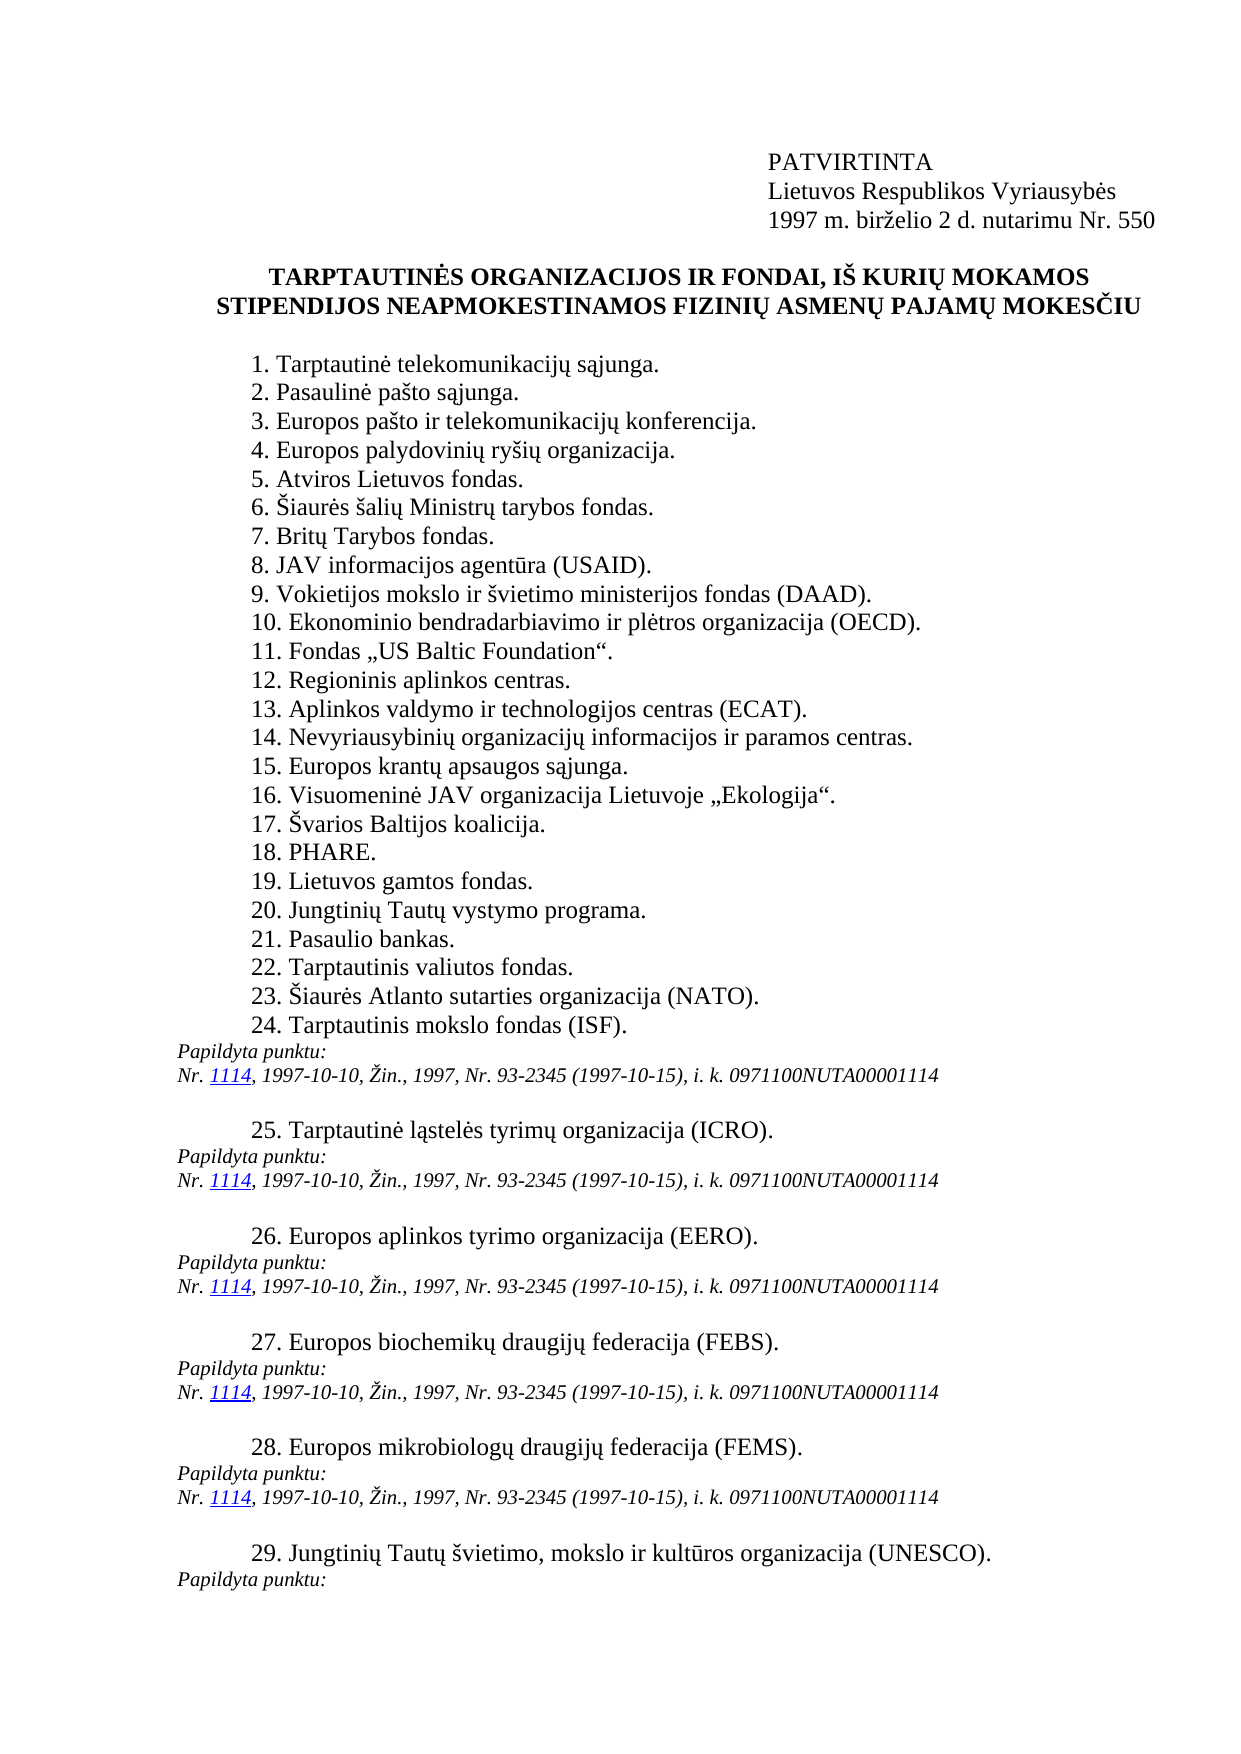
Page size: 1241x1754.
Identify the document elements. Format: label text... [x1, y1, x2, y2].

text Nr. 1114, 1997-10-10, Žin., 1997, Nr. 93-2345 (1997-10-15), i. k. 0971100NUTA00001114 [177, 1274, 1181, 1298]
text 20. Jungtinių Tautų vystymo programa. [177, 895, 1181, 924]
text 5. Atviros Lietuvos fondas. [177, 464, 1181, 492]
text Papildyta punktu: [177, 1567, 1181, 1591]
text 14. Nevyriausybinių organizacijų informacijos ir paramos centras. [177, 722, 1181, 751]
text 7. Britų Tarybos fondas. [177, 521, 1181, 550]
text Nr. 1114, 1997-10-10, Žin., 1997, Nr. 93-2345 (1997-10-15), i. k. 0971100NUTA00001114 [177, 1485, 1181, 1509]
text 12. Regioninis aplinkos centras. [177, 665, 1181, 694]
text 28. Europos mikrobiologų draugijų federacija (FEMS). [177, 1432, 1181, 1461]
text 26. Europos aplinkos tyrimo organizacija (EERO). [177, 1221, 1181, 1250]
text 10. Ekonominio bendradarbiavimo ir plėtros organizacija (OECD). [177, 607, 1181, 636]
text Papildyta punktu: [177, 1461, 1181, 1485]
text 15. Europos krantų apsaugos sąjunga. [177, 751, 1181, 780]
text Papildyta punktu: [177, 1250, 1181, 1274]
text 9. Vokietijos mokslo ir švietimo ministerijos fondas (DAAD). [177, 579, 1181, 607]
text 18. PHARE. [177, 837, 1181, 866]
text 4. Europos palydovinių ryšių organizacija. [177, 435, 1181, 464]
text 24. Tarptautinis mokslo fondas (ISF). [177, 1010, 1181, 1039]
text 16. Visuomeninė JAV organizacija Lietuvoje „Ekologija“. [177, 780, 1181, 809]
text Nr. 1114, 1997-10-10, Žin., 1997, Nr. 93-2345 (1997-10-15), i. k. 0971100NUTA00001114 [177, 1380, 1181, 1404]
text 3. Europos pašto ir telekomunikacijų konferencija. [177, 406, 1181, 435]
text PATVIRTINTA [177, 147, 1181, 176]
text TARPTAUTINĖS ORGANIZACIJOS IR FONDAI, IŠ KURIŲ MOKAMOS [177, 262, 1181, 291]
text Nr. 1114, 1997-10-10, Žin., 1997, Nr. 93-2345 (1997-10-15), i. k. 0971100NUTA00001114 [177, 1168, 1181, 1192]
text 22. Tarptautinis valiutos fondas. [177, 952, 1181, 981]
text Lietuvos Respublikos Vyriausybės [177, 176, 1181, 205]
text Papildyta punktu: [177, 1039, 1181, 1063]
text 1. Tarptautinė telekomunikacijų sąjunga. [177, 349, 1181, 377]
text 2. Pasaulinė pašto sąjunga. [177, 377, 1181, 406]
text 13. Aplinkos valdymo ir technologijos centras (ECAT). [177, 694, 1181, 722]
text STIPENDIJOS NEAPMOKESTINAMOS FIZINIŲ ASMENŲ PAJAMŲ MOKESČIU [177, 291, 1181, 320]
text 11. Fondas „US Baltic Foundation“. [177, 636, 1181, 665]
text 29. Jungtinių Tautų švietimo, mokslo ir kultūros organizacija (UNESCO). [177, 1538, 1181, 1567]
text 21. Pasaulio bankas. [177, 924, 1181, 952]
text 27. Europos biochemikų draugijų federacija (FEBS). [177, 1327, 1181, 1356]
text 17. Švarios Baltijos koalicija. [177, 809, 1181, 837]
text 6. Šiaurės šalių Ministrų tarybos fondas. [177, 492, 1181, 521]
text 23. Šiaurės Atlanto sutarties organizacija (NATO). [177, 981, 1181, 1010]
text Nr. 1114, 1997-10-10, Žin., 1997, Nr. 93-2345 (1997-10-15), i. k. 0971100NUTA00001114 [177, 1063, 1181, 1087]
text Papildyta punktu: [177, 1356, 1181, 1380]
text 25. Tarptautinė ląstelės tyrimų organizacija (ICRO). [177, 1116, 1181, 1144]
text 8. JAV informacijos agentūra (USAID). [177, 550, 1181, 579]
text 1997 m. birželio 2 d. nutarimu Nr. 550 [177, 205, 1181, 234]
text Papildyta punktu: [177, 1144, 1181, 1168]
text 19. Lietuvos gamtos fondas. [177, 866, 1181, 895]
